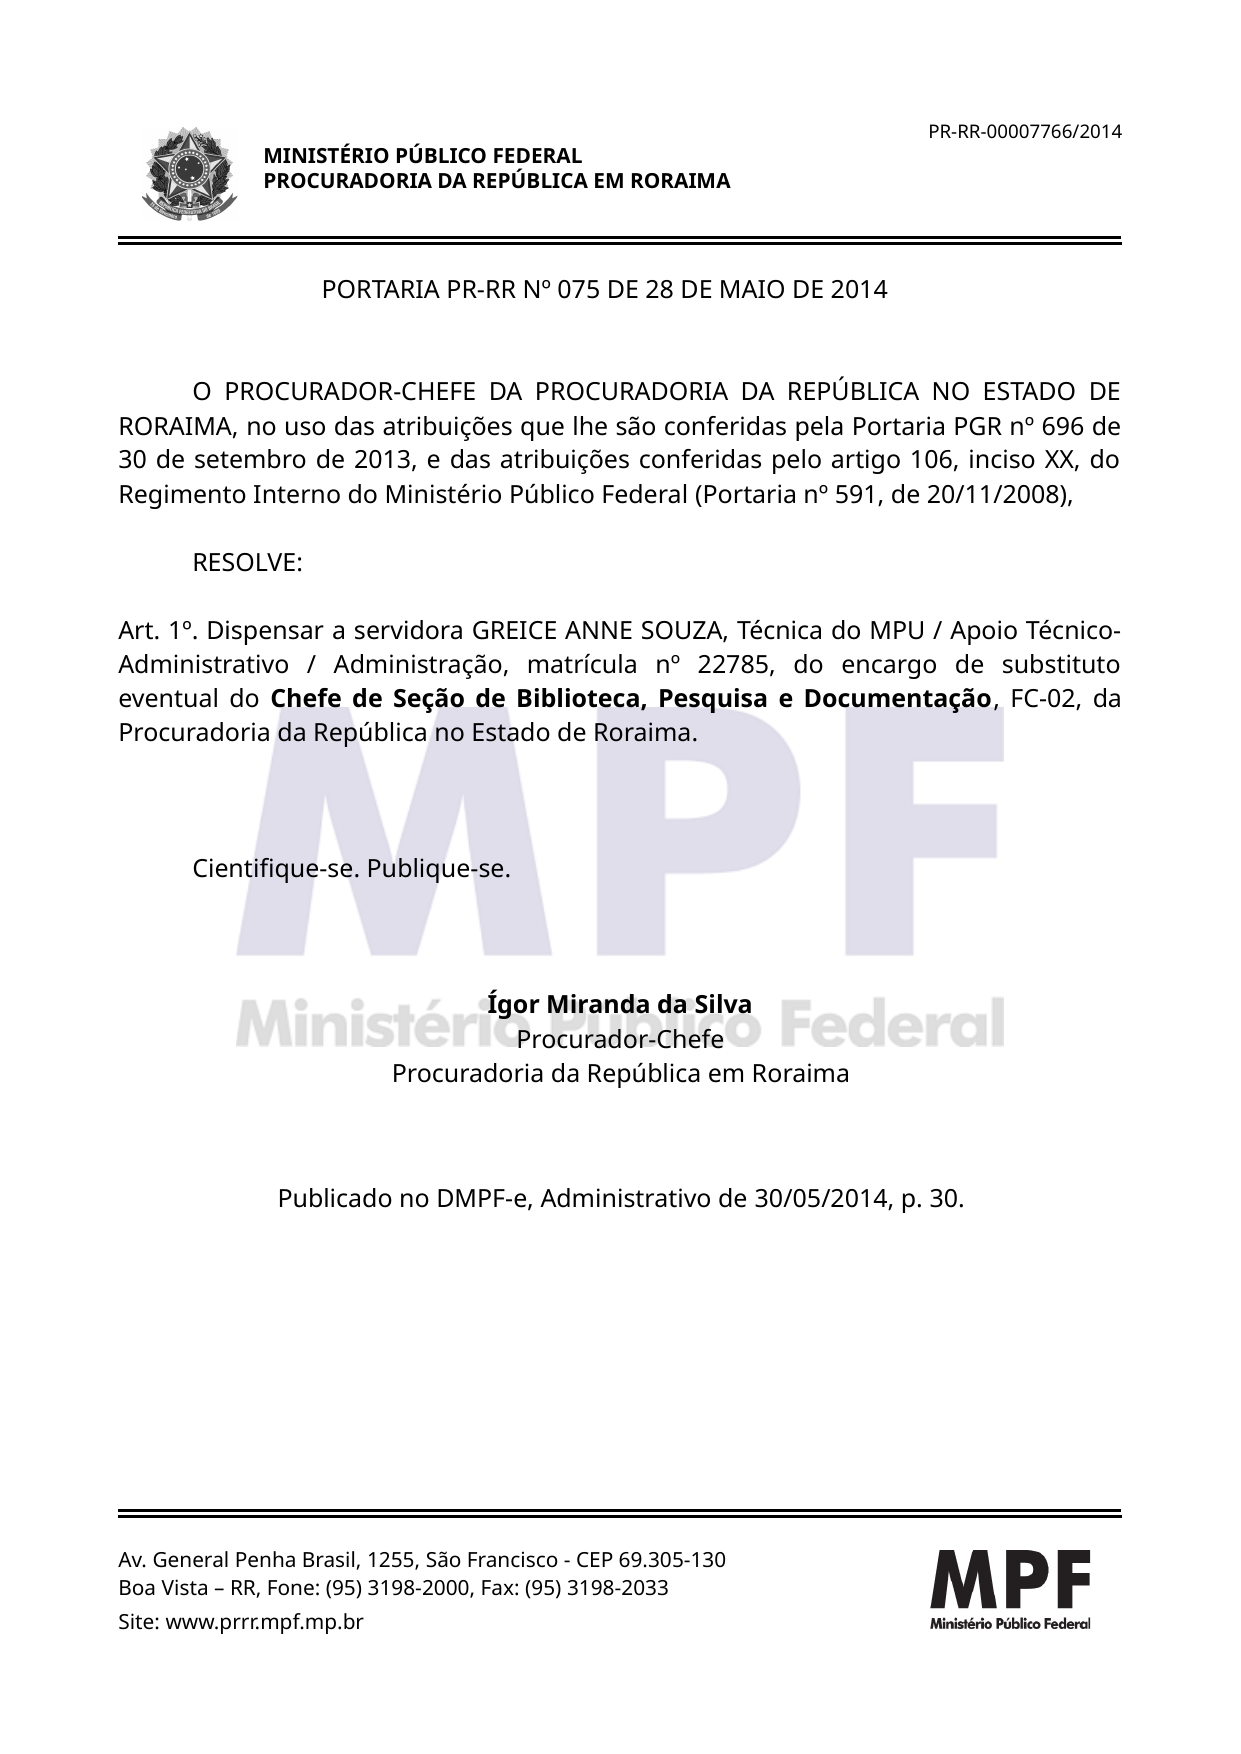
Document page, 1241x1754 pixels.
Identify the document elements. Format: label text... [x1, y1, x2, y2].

text Ígor Miranda da Silva [118, 987, 1122, 1021]
text O PROCURADOR-CHEFE DA PROCURADORIA DA REPÚBLICA NO ESTADO DE RORAIMA, no uso das atribuições que lhe são conferidas pela Portaria PGR nº 696 de 30 de setembro de 2013, e das atribuições conferidas pelo artigo 106, inciso XX, do Regimento Interno do Ministério Público Federal (Portaria nº 591, de 20/11/2008), [118, 374, 1122, 510]
text PORTARIA PR-RR Nº 075 DE 28 DE MAIO DE 2014 [118, 272, 1122, 306]
text RESOLVE: [118, 544, 1122, 578]
text Art. 1º. Dispensar a servidora GREICE ANNE SOUZA, Técnica do MPU / Apoio Técnico-Administrativo / Administração, matrícula nº 22785, do encargo de substituto eventual do Chefe de Seção de Biblioteca, Pesquisa e Documentação, FC-02, da Procuradoria da República no Estado de Roraima. [118, 612, 1122, 749]
text PR-RR-00007766/2014 [192, 118, 1122, 143]
text Procuradoria da República em Roraima [118, 1055, 1122, 1089]
picture [236, 885, 1004, 987]
picture [236, 749, 1004, 851]
picture [930, 1550, 1091, 1629]
text Procurador-Chefe [118, 1021, 1122, 1055]
picture [142, 127, 238, 221]
text MINISTÉRIO PÚBLICO FEDERAL PROCURADORIA DA REPÚBLICA EM RORAIMA [239, 143, 1122, 193]
text Publicado no DMPF-e, Administrativo de 30/05/2014, p. 30. [118, 1180, 1122, 1214]
text Cientifique-se. Publique-se. [118, 851, 1122, 885]
